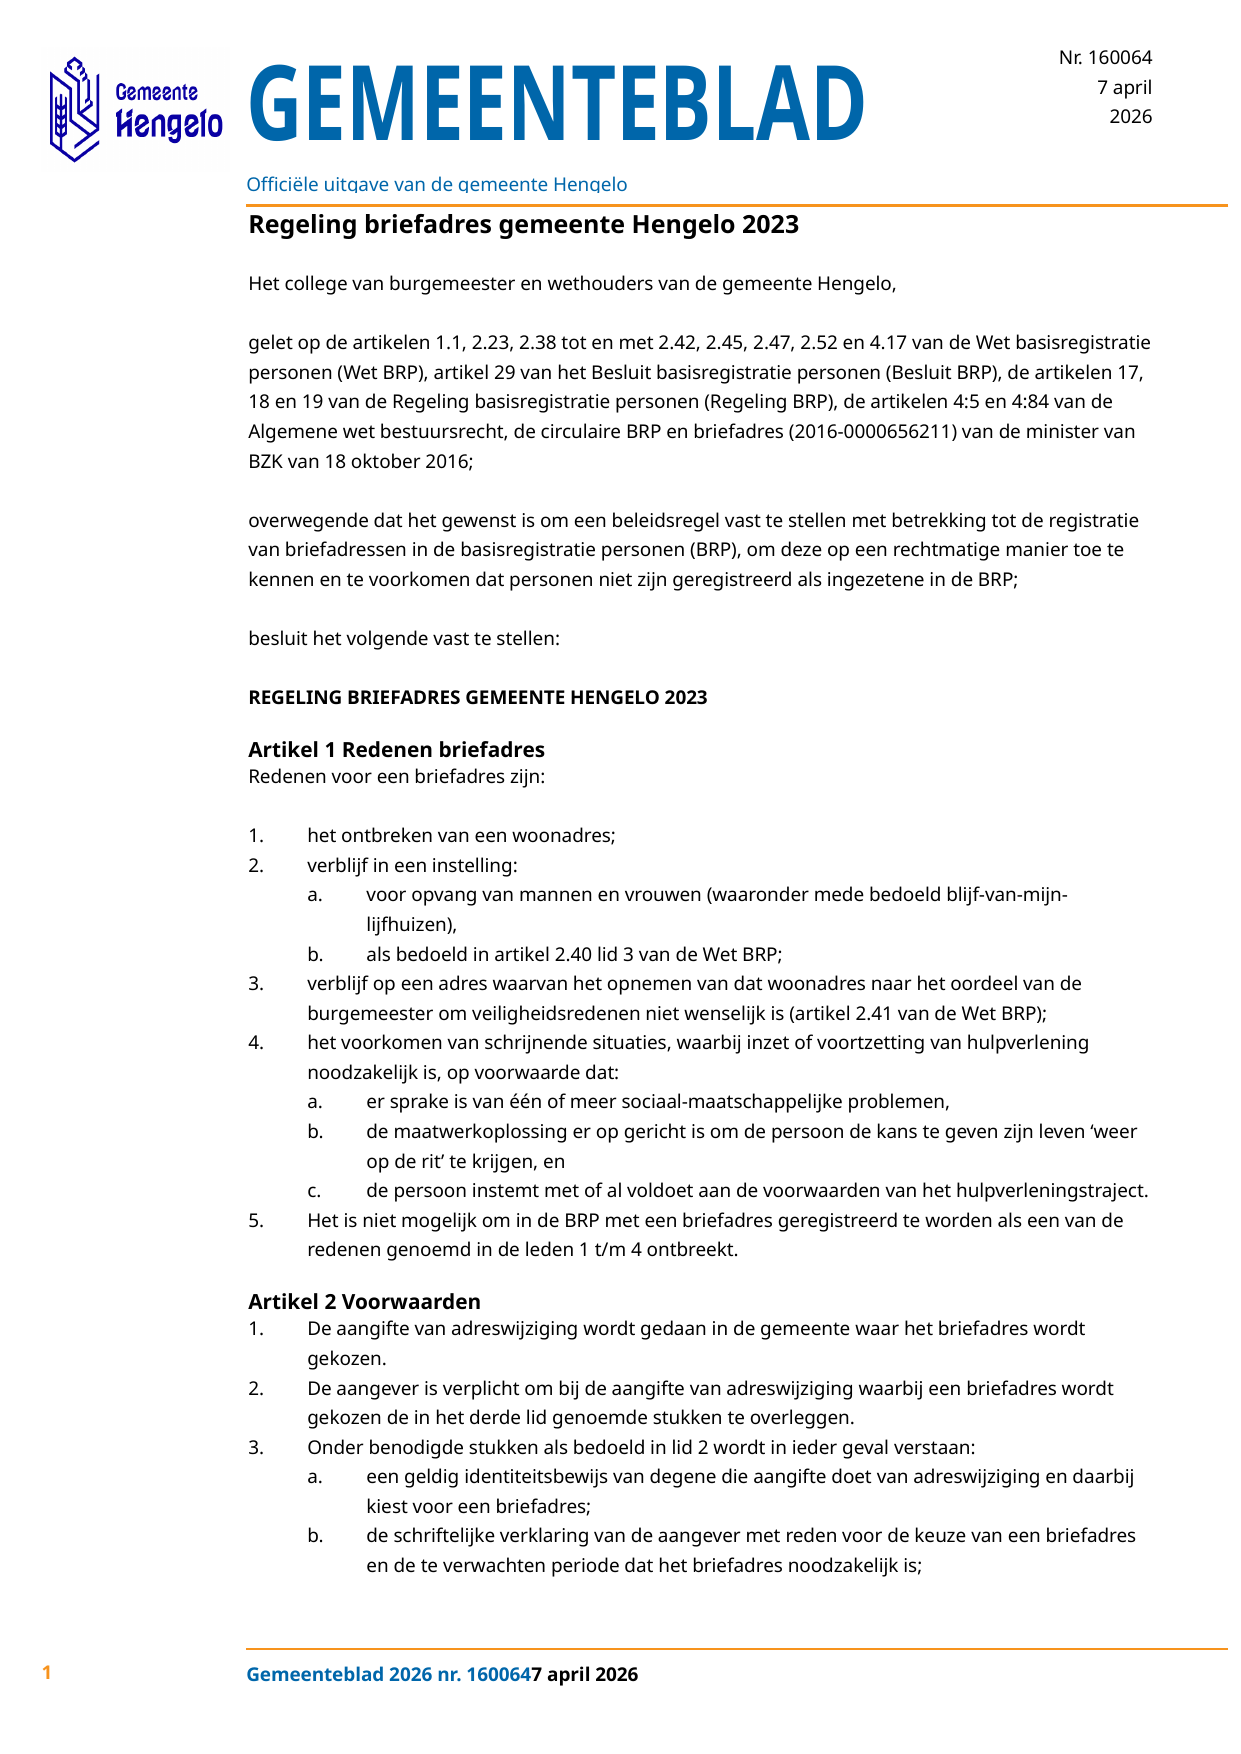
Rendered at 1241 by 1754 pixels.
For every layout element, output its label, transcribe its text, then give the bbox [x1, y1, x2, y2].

list het voorkomen van schrijnende situaties, waarbij inzet of voortzetting van hulpverlening noodzakelijk is, op voorwaarde dat: [248, 1029, 1152, 1085]
list Het is niet mogelijk om in de BRP met een briefadres geregistreerd te worden als een van de redenen genoemd in de leden 1 t/m 4 ontbreekt. [248, 1207, 1152, 1262]
list voor opvang van mannen en vrouwen (waaronder mede bedoeld blijf-van-mijn-lijfhuizen), [307, 882, 1152, 937]
text Artikel 1 Redenen briefadres [248, 735, 1152, 763]
list verblijf op een adres waarvan het opnemen van dat woonadres naar het oordeel van de burgemeester om veiligheidsredenen niet wenselijk is (artikel 2.41 van de Wet BRP); [248, 970, 1152, 1026]
list als bedoeld in artikel 2.40 lid 3 van de Wet BRP; [307, 941, 1152, 967]
text overwegende dat het gewenst is om een beleidsregel vast te stellen met betrekking tot de registratie van briefadressen in de basisregistratie personen (BRP), om deze op een rechtmatige manier toe te kennen en te voorkomen dat personen niet zijn geregistreerd als ingezetene in de BRP; [248, 507, 1152, 592]
list een geldig identiteitsbewijs van degene die aangifte doet van adreswijziging en daarbij kiest voor een briefadres; [307, 1463, 1152, 1519]
list De aangever is verplicht om bij de aangifte van adreswijziging waarbij een briefadres wordt gekozen de in het derde lid genoemde stukken te overleggen. [248, 1375, 1152, 1430]
list er sprake is van één of meer sociaal-maatschappelijke problemen, [307, 1089, 1152, 1114]
text Het college van burgemeester en wethouders van de gemeente Hengelo, [248, 270, 1152, 296]
picture [41, 47, 231, 172]
list Onder benodigde stukken als bedoeld in lid 2 wordt in ieder geval verstaan: [248, 1434, 1152, 1459]
text REGELING BRIEFADRES GEMEENTE HENGELO 2023 [248, 684, 1152, 710]
list verblijf in een instelling: [248, 852, 1152, 878]
list de schriftelijke verklaring van de aangever met reden voor de keuze van een briefadres en de te verwachten periode dat het briefadres noodzakelijk is; [307, 1523, 1152, 1578]
list De aangifte van adreswijziging wordt gedaan in de gemeente waar het briefadres wordt gekozen. [248, 1316, 1152, 1371]
text besluit het volgende vast te stellen: [248, 625, 1152, 651]
text gelet op de artikelen 1.1, 2.23, 2.38 tot en met 2.42, 2.45, 2.47, 2.52 en 4.17 van de Wet basisregistratie personen (Wet BRP), artikel 29 van het Besluit basisregistratie personen (Besluit BRP), de artikelen 17, 18 en 19 van de Regeling basisregistratie personen (Regeling BRP), de artikelen 4:5 en 4:84 van de Algemene wet bestuursrecht, de circulaire BRP en briefadres (2016-0000656211) van de minister van BZK van 18 oktober 2016; [248, 329, 1152, 473]
text Artikel 2 Voorwaarden [248, 1287, 1152, 1316]
text Regeling briefadres gemeente Hengelo 2023 [248, 207, 1152, 241]
list de persoon instemt met of al voldoet aan de voorwaarden van het hulpverleningstraject. [307, 1177, 1152, 1203]
list de maatwerkoplossing er op gericht is om de persoon de kans te geven zijn leven ‘weer op de rit’ te krijgen, en [307, 1118, 1152, 1174]
text Redenen voor een briefadres zijn: [248, 763, 1152, 789]
list het ontbreken van een woonadres; [248, 822, 1152, 848]
